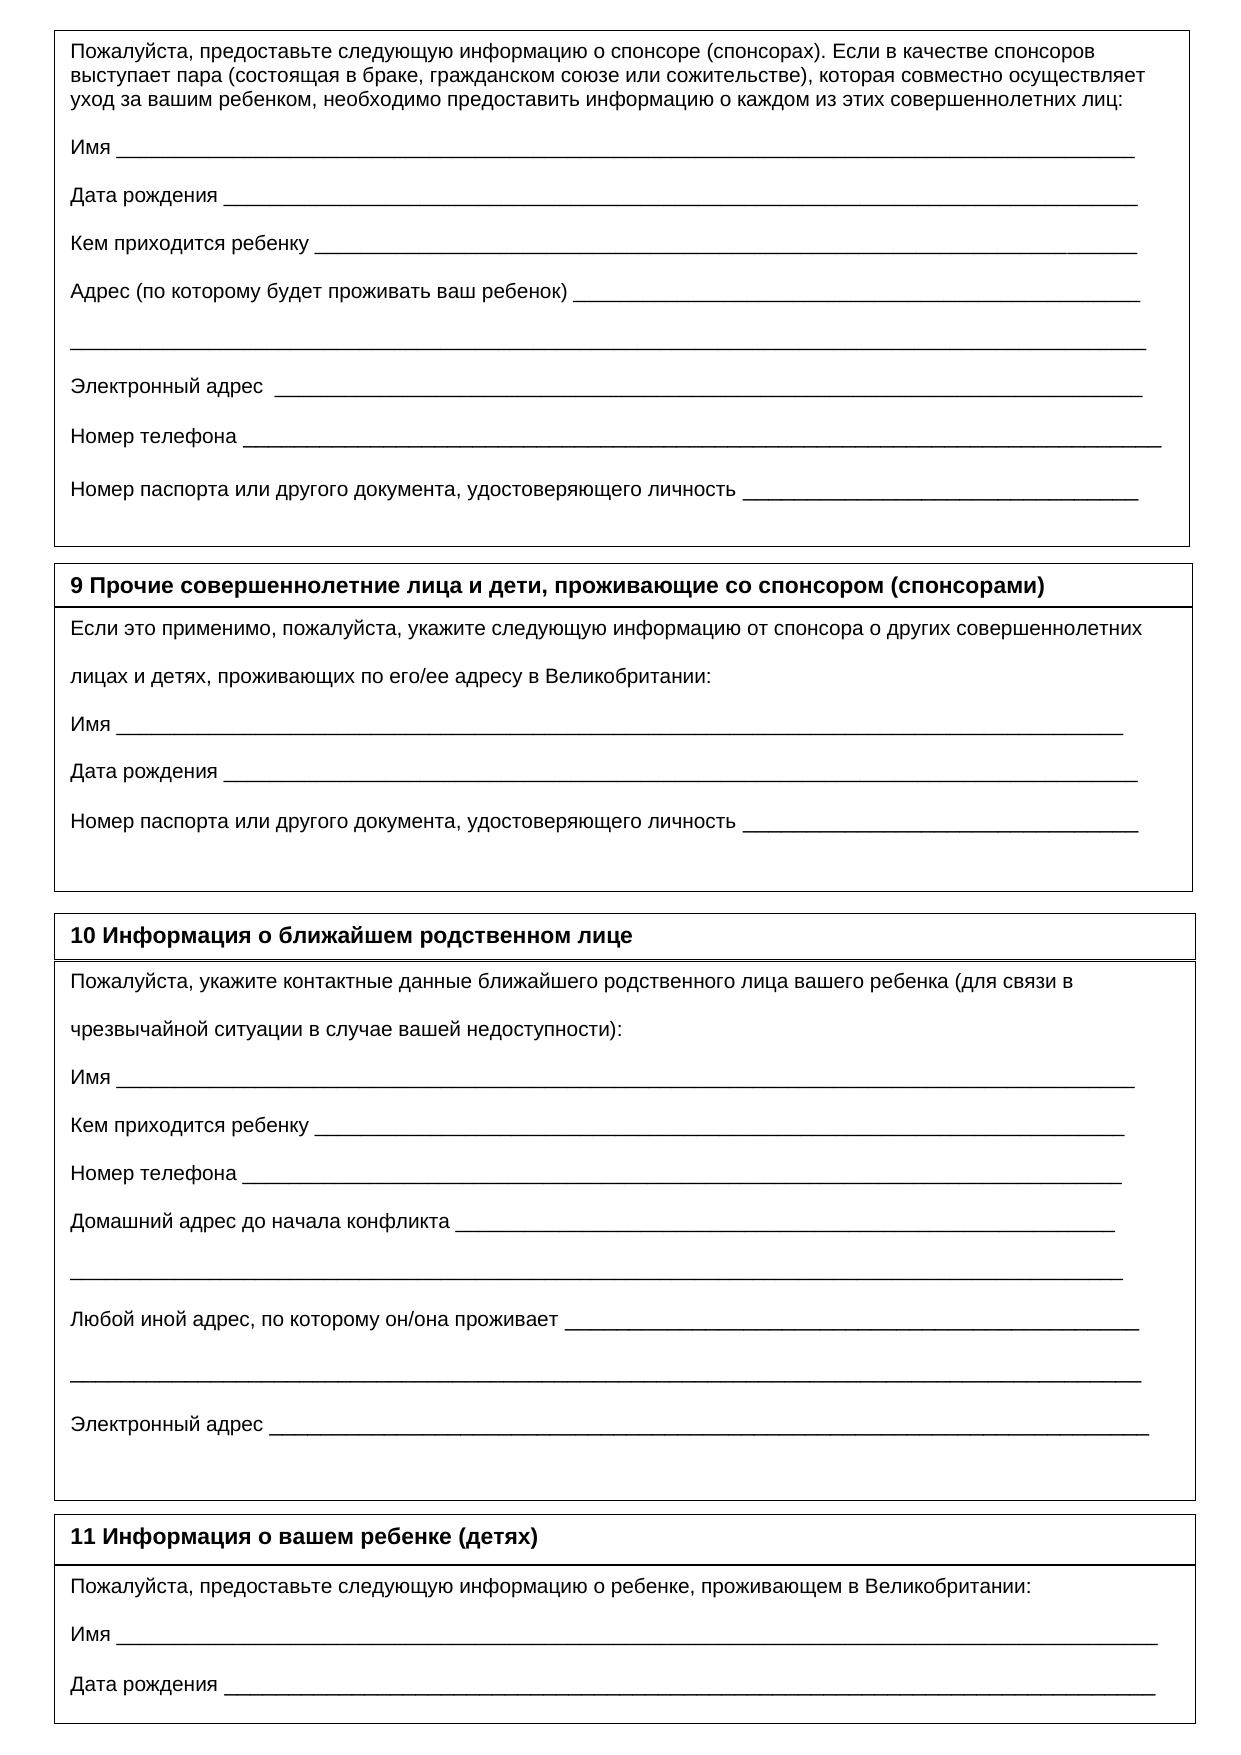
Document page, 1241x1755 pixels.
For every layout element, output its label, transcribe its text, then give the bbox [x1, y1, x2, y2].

text Электронный адрес _____________________________________________________________________ [70, 1410, 1180, 1437]
text _____________________________________________________________________________________________ [70, 326, 1174, 350]
text Номер телефона ________________________________________________________________________ [70, 422, 1174, 449]
text Дата рождения _________________________________________________________________________ [70, 1670, 1180, 1696]
text Имя ________________________________________________________________________________________ [70, 135, 1174, 159]
text Номер паспорта или другого документа, удостоверяющего личность _______________________________ [70, 807, 1177, 833]
text Кем приходится ребенку _______________________________________________________________________ [70, 231, 1174, 254]
text ____________________________________________________________________________________ [70, 1357, 1180, 1384]
text Если это применимо, пожалуйста, укажите следующую информацию от спонсора о других совершеннолетних лицах и детях, проживающих по его/ее адресу в Великобритании: [70, 616, 1177, 687]
text Дата рождения _______________________________________________________________________________ [70, 183, 1174, 207]
text Пожалуйста, укажите контактные данные ближайшего родственного лица вашего ребенка (для связи в чрезвычайной ситуации в случае вашей недоступности): [70, 969, 1180, 1041]
text Адрес (по которому будет проживать ваш ребенок) _________________________________________________ [70, 278, 1174, 302]
text 10 Информация о ближайшем родственном лице [70, 922, 1180, 948]
text Дата рождения _______________________________________________________________________________ [70, 759, 1177, 783]
text Номер телефона ____________________________________________________________________________ [70, 1161, 1180, 1185]
text Имя _______________________________________________________________________________________ [70, 711, 1177, 735]
text Пожалуйста, предоставьте следующую информацию о ребенке, проживающем в Великобритании: [70, 1574, 1180, 1598]
text Кем приходится ребенку ______________________________________________________________________ [70, 1113, 1180, 1137]
text ___________________________________________________________________________________________ [70, 1257, 1180, 1281]
text Электронный адрес ___________________________________________________________________________ [70, 374, 1174, 398]
text Имя __________________________________________________________________________________________ [70, 1622, 1180, 1646]
text 11 Информация о вашем ребенке (детях) [70, 1523, 1180, 1549]
text Пожалуйста, предоставьте следующую информацию о спонсоре (спонсорах). Если в качестве спонсоров выступает пара (состоящая в браке, гражданском союзе или сожительстве), которая совместно осуществляет уход за вашим ребенком, необходимо предоставить информацию о каждом из этих совершеннолетних лиц: [70, 39, 1174, 111]
text Номер паспорта или другого документа, удостоверяющего личность _______________________________ [70, 475, 1174, 501]
text Имя ________________________________________________________________________________________ [70, 1065, 1180, 1089]
text Любой иной адрес, по которому он/она проживает _____________________________________________ [70, 1305, 1180, 1331]
text Домашний адрес до начала конфликта _________________________________________________________ [70, 1209, 1180, 1233]
text 9 Прочие совершеннолетние лица и дети, проживающие со спонсором (спонсорами) [70, 572, 1177, 598]
